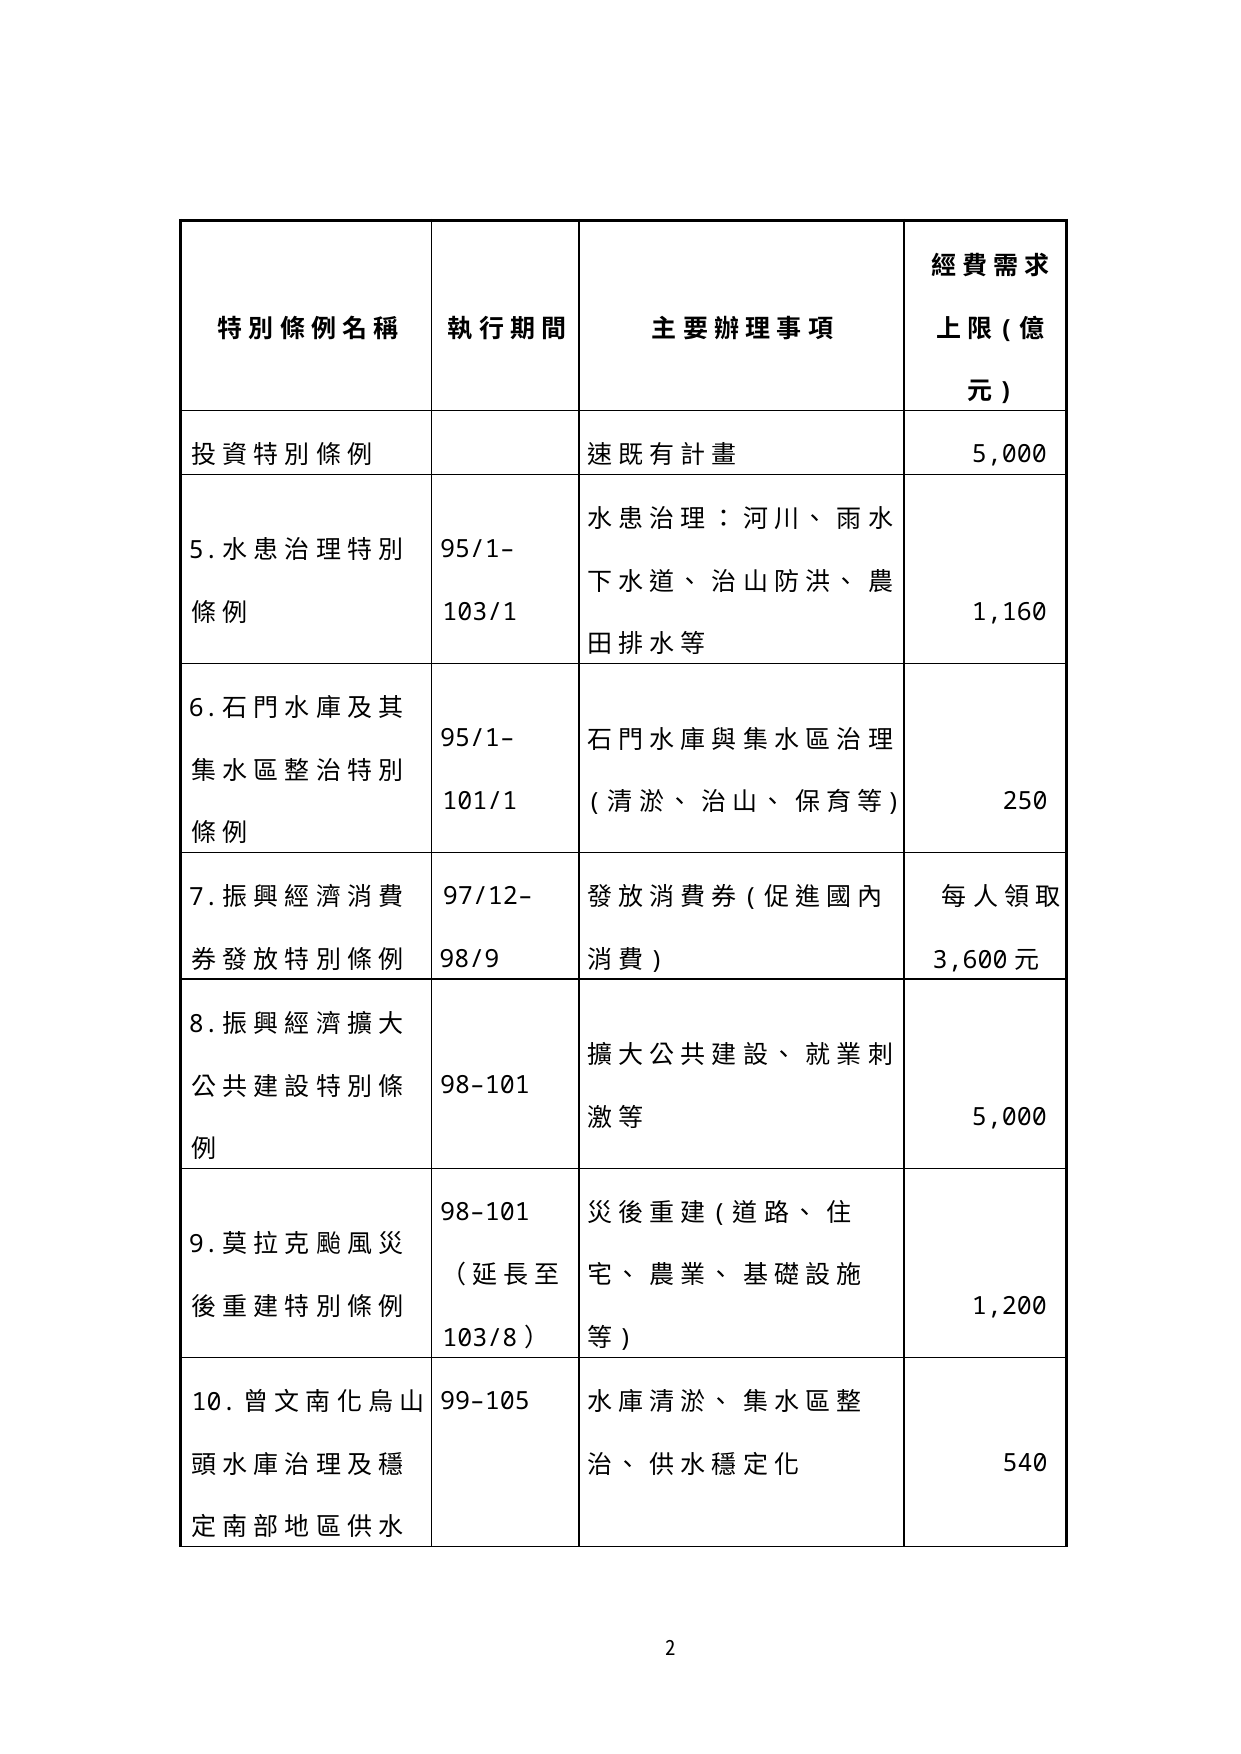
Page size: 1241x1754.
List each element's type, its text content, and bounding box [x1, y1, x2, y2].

table_cell 540 [905, 1358, 1065, 1546]
table_cell 10.曾文南化烏山頭水庫治理及穩定南部地區供水 [182, 1358, 431, 1546]
table_cell 石門水庫與集水區治理(清淤、治山、保育等) [580, 664, 903, 852]
table_cell 投資特別條例 [182, 411, 431, 474]
table_header 經費需求上限(億元) [905, 222, 1065, 409]
table_cell 每人領取3,600元 [905, 853, 1065, 978]
table_cell 水庫清淤、集水區整治、供水穩定化 [580, 1358, 903, 1546]
table_cell 災後重建(道路、住宅、農業、基礎設施等) [580, 1169, 903, 1356]
table_cell 5.水患治理特別條例 [182, 475, 431, 663]
table_cell 1,160 [905, 475, 1065, 663]
table_cell 9.莫拉克颱風災後重建特別條例 [182, 1169, 431, 1356]
table_header 特別條例名稱 [182, 222, 431, 409]
table_cell 97/12– 98/9 [432, 853, 578, 978]
table_cell 速既有計畫 [580, 411, 903, 474]
table_cell 5,000 [905, 411, 1065, 474]
table_cell 99–105 [432, 1358, 578, 1546]
table_header 執行期間 [432, 222, 578, 409]
table_cell 95/1– 101/1 [432, 664, 578, 852]
table_cell 發放消費券(促進國內消費) [580, 853, 903, 978]
table_cell 95/1– 103/1 [432, 475, 578, 663]
table_cell 98–101 [432, 980, 578, 1167]
table_cell 6.石門水庫及其集水區整治特別條例 [182, 664, 431, 852]
table_cell 98–101（延長至103/8） [432, 1169, 578, 1356]
table_cell 擴大公共建設、就業刺激等 [580, 980, 903, 1167]
table_cell 8.振興經濟擴大公共建設特別條例 [182, 980, 431, 1167]
table_cell 5,000 [905, 980, 1065, 1167]
table_cell 250 [905, 664, 1065, 852]
table_cell 1,200 [905, 1169, 1065, 1356]
table_cell 水患治理：河川、雨水下水道、治山防洪、農田排水等 [580, 475, 903, 663]
table_cell [432, 411, 578, 474]
table_header 主要辦理事項 [580, 222, 903, 409]
table_cell 7.振興經濟消費券發放特別條例 [182, 853, 431, 978]
